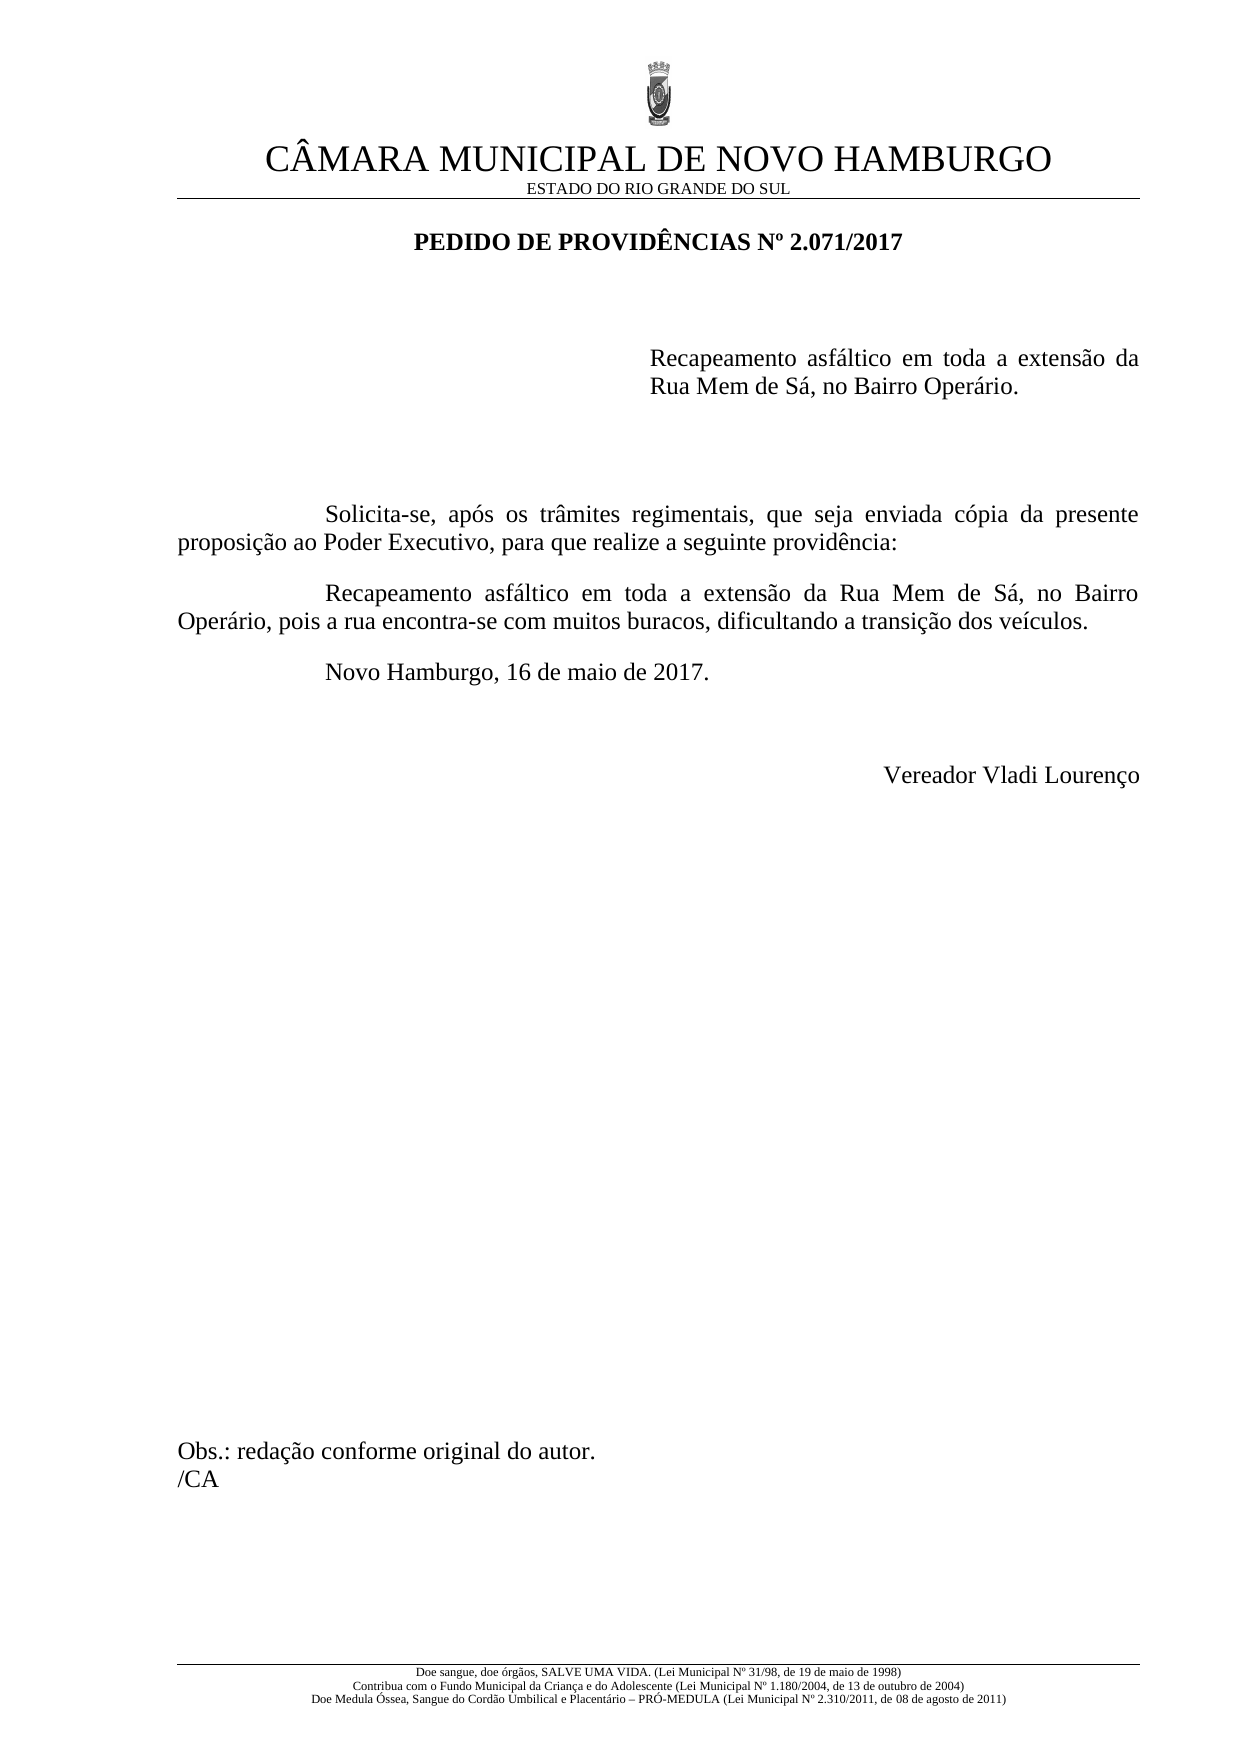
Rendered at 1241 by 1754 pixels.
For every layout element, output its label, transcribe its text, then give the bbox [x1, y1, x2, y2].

text Vereador Vladi Lourenço [177, 761, 1140, 788]
text Obs.: redação conforme original do autor. [177, 1437, 1140, 1465]
text Solicita-se, após os trâmites regimentais, que seja enviada cópia da presente proposição ao Poder Executivo, para que realize a seguinte providência: [177, 500, 1140, 556]
text /CA [177, 1465, 1140, 1493]
text Recapeamento asfáltico em toda a extensão da Rua Mem de Sá, no Bairro Operário. [649, 344, 1140, 400]
text PEDIDO DE PROVIDÊNCIAS Nº 2.071/2017 [177, 228, 1140, 256]
text Novo Hamburgo, 16 de maio de 2017. [177, 658, 1140, 686]
text Recapeamento asfáltico em toda a extensão da Rua Mem de Sá, no Bairro Operário, pois a rua encontra-se com muitos buracos, dificultando a transição dos veículos. [177, 579, 1140, 635]
